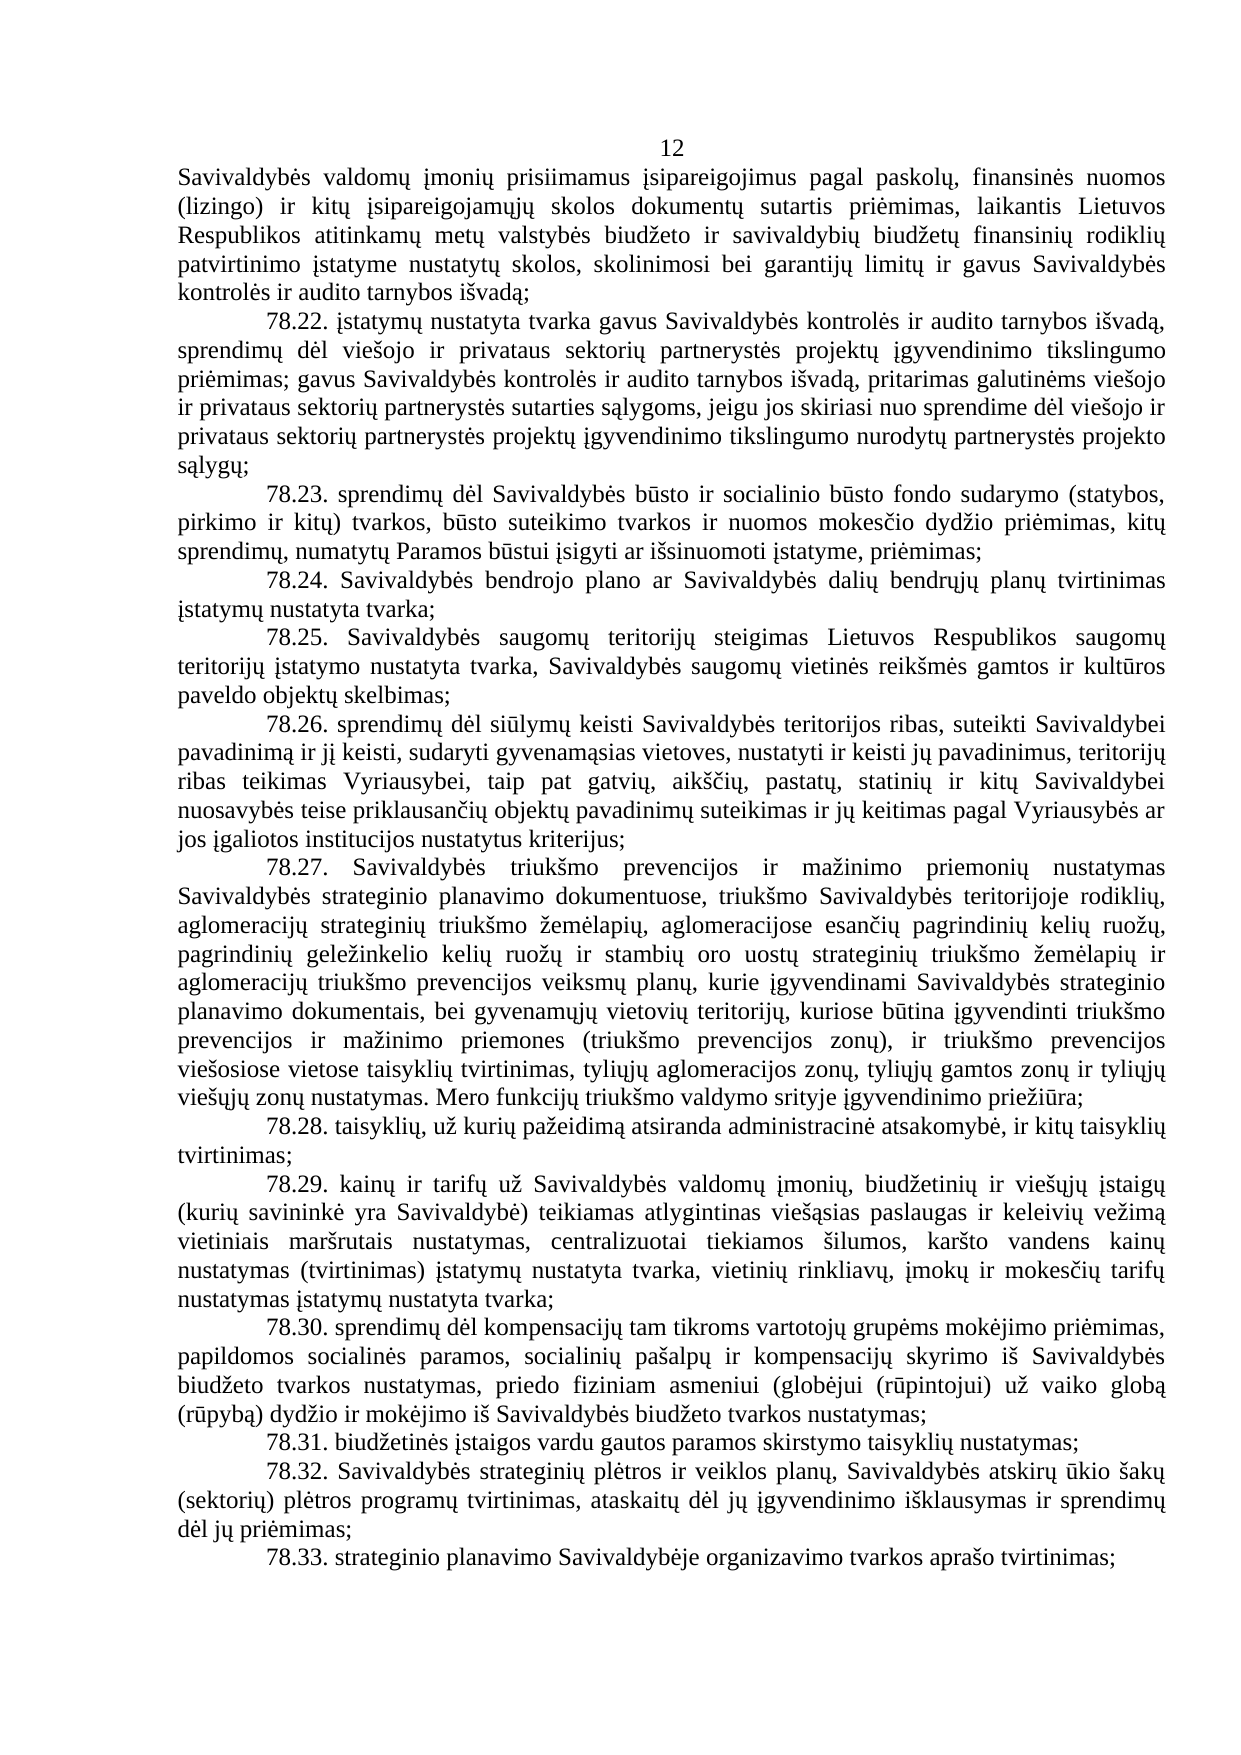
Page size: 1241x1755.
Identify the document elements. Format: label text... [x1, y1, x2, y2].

text 78.27. Savivaldybės triukšmo prevencijos ir mažinimo priemonių nustatymas Savivaldybės strateginio planavimo dokumentuose, triukšmo Savivaldybės teritorijoje rodiklių, aglomeracijų strateginių triukšmo žemėlapių, aglomeracijose esančių pagrindinių kelių ruožų, pagrindinių geležinkelio kelių ruožų ir stambių oro uostų strateginių triukšmo žemėlapių ir aglomeracijų triukšmo prevencijos veiksmų planų, kurie įgyvendinami Savivaldybės strateginio planavimo dokumentais, bei gyvenamųjų vietovių teritorijų, kuriose būtina įgyvendinti triukšmo prevencijos ir mažinimo priemones (triukšmo prevencijos zonų), ir triukšmo prevencijos viešosiose vietose taisyklių tvirtinimas, tyliųjų aglomeracijos zonų, tyliųjų gamtos zonų ir tyliųjų viešųjų zonų nustatymas. Mero funkcijų triukšmo valdymo srityje įgyvendinimo priežiūra; [177, 852, 1166, 1111]
text 78.30. sprendimų dėl kompensacijų tam tikroms vartotojų grupėms mokėjimo priėmimas, papildomos socialinės paramos, socialinių pašalpų ir kompensacijų skyrimo iš Savivaldybės biudžeto tvarkos nustatymas, priedo fiziniam asmeniui (globėjui (rūpintojui) už vaiko globą (rūpybą) dydžio ir mokėjimo iš Savivaldybės biudžeto tvarkos nustatymas; [177, 1312, 1166, 1427]
text 78.29. kainų ir tarifų už Savivaldybės valdomų įmonių, biudžetinių ir viešųjų įstaigų (kurių savininkė yra Savivaldybė) teikiamas atlygintinas viešąsias paslaugas ir keleivių vežimą vietiniais maršrutais nustatymas, centralizuotai tiekiamos šilumos, karšto vandens kainų nustatymas (tvirtinimas) įstatymų nustatyta tvarka, vietinių rinkliavų, įmokų ir mokesčių tarifų nustatymas įstatymų nustatyta tvarka; [177, 1169, 1166, 1312]
text 78.25. Savivaldybės saugomų teritorijų steigimas Lietuvos Respublikos saugomų teritorijų įstatymo nustatyta tvarka, Savivaldybės saugomų vietinės reikšmės gamtos ir kultūros paveldo objektų skelbimas; [177, 622, 1166, 709]
text 78.23. sprendimų dėl Savivaldybės būsto ir socialinio būsto fondo sudarymo (statybos, pirkimo ir kitų) tvarkos, būsto suteikimo tvarkos ir nuomos mokesčio dydžio priėmimas, kitų sprendimų, numatytų Paramos būstui įsigyti ar išsinuomoti įstatyme, priėmimas; [177, 479, 1166, 565]
text Savivaldybės valdomų įmonių prisiimamus įsipareigojimus pagal paskolų, finansinės nuomos (lizingo) ir kitų įsipareigojamųjų skolos dokumentų sutartis priėmimas, laikantis Lietuvos Respublikos atitinkamų metų valstybės biudžeto ir savivaldybių biudžetų finansinių rodiklių patvirtinimo įstatyme nustatytų skolos, skolinimosi bei garantijų limitų ir gavus Savivaldybės kontrolės ir audito tarnybos išvadą; [177, 162, 1166, 306]
text 78.26. sprendimų dėl siūlymų keisti Savivaldybės teritorijos ribas, suteikti Savivaldybei pavadinimą ir jį keisti, sudaryti gyvenamąsias vietoves, nustatyti ir keisti jų pavadinimus, teritorijų ribas teikimas Vyriausybei, taip pat gatvių, aikščių, pastatų, statinių ir kitų Savivaldybei nuosavybės teise priklausančių objektų pavadinimų suteikimas ir jų keitimas pagal Vyriausybės ar jos įgaliotos institucijos nustatytus kriterijus; [177, 709, 1166, 852]
text 78.28. taisyklių, už kurių pažeidimą atsiranda administracinė atsakomybė, ir kitų taisyklių tvirtinimas; [177, 1111, 1166, 1169]
text 78.22. įstatymų nustatyta tvarka gavus Savivaldybės kontrolės ir audito tarnybos išvadą, sprendimų dėl viešojo ir privataus sektorių partnerystės projektų įgyvendinimo tikslingumo priėmimas; gavus Savivaldybės kontrolės ir audito tarnybos išvadą, pritarimas galutinėms viešojo ir privataus sektorių partnerystės sutarties sąlygoms, jeigu jos skiriasi nuo sprendime dėl viešojo ir privataus sektorių partnerystės projektų įgyvendinimo tikslingumo nurodytų partnerystės projekto sąlygų; [177, 306, 1166, 479]
text 78.32. Savivaldybės strateginių plėtros ir veiklos planų, Savivaldybės atskirų ūkio šakų (sektorių) plėtros programų tvirtinimas, ataskaitų dėl jų įgyvendinimo išklausymas ir sprendimų dėl jų priėmimas; [177, 1456, 1166, 1542]
text 78.31. biudžetinės įstaigos vardu gautos paramos skirstymo taisyklių nustatymas; [177, 1427, 1166, 1456]
text 78.33. strateginio planavimo Savivaldybėje organizavimo tvarkos aprašo tvirtinimas; [177, 1542, 1166, 1571]
text 78.24. Savivaldybės bendrojo plano ar Savivaldybės dalių bendrųjų planų tvirtinimas įstatymų nustatyta tvarka; [177, 565, 1166, 622]
